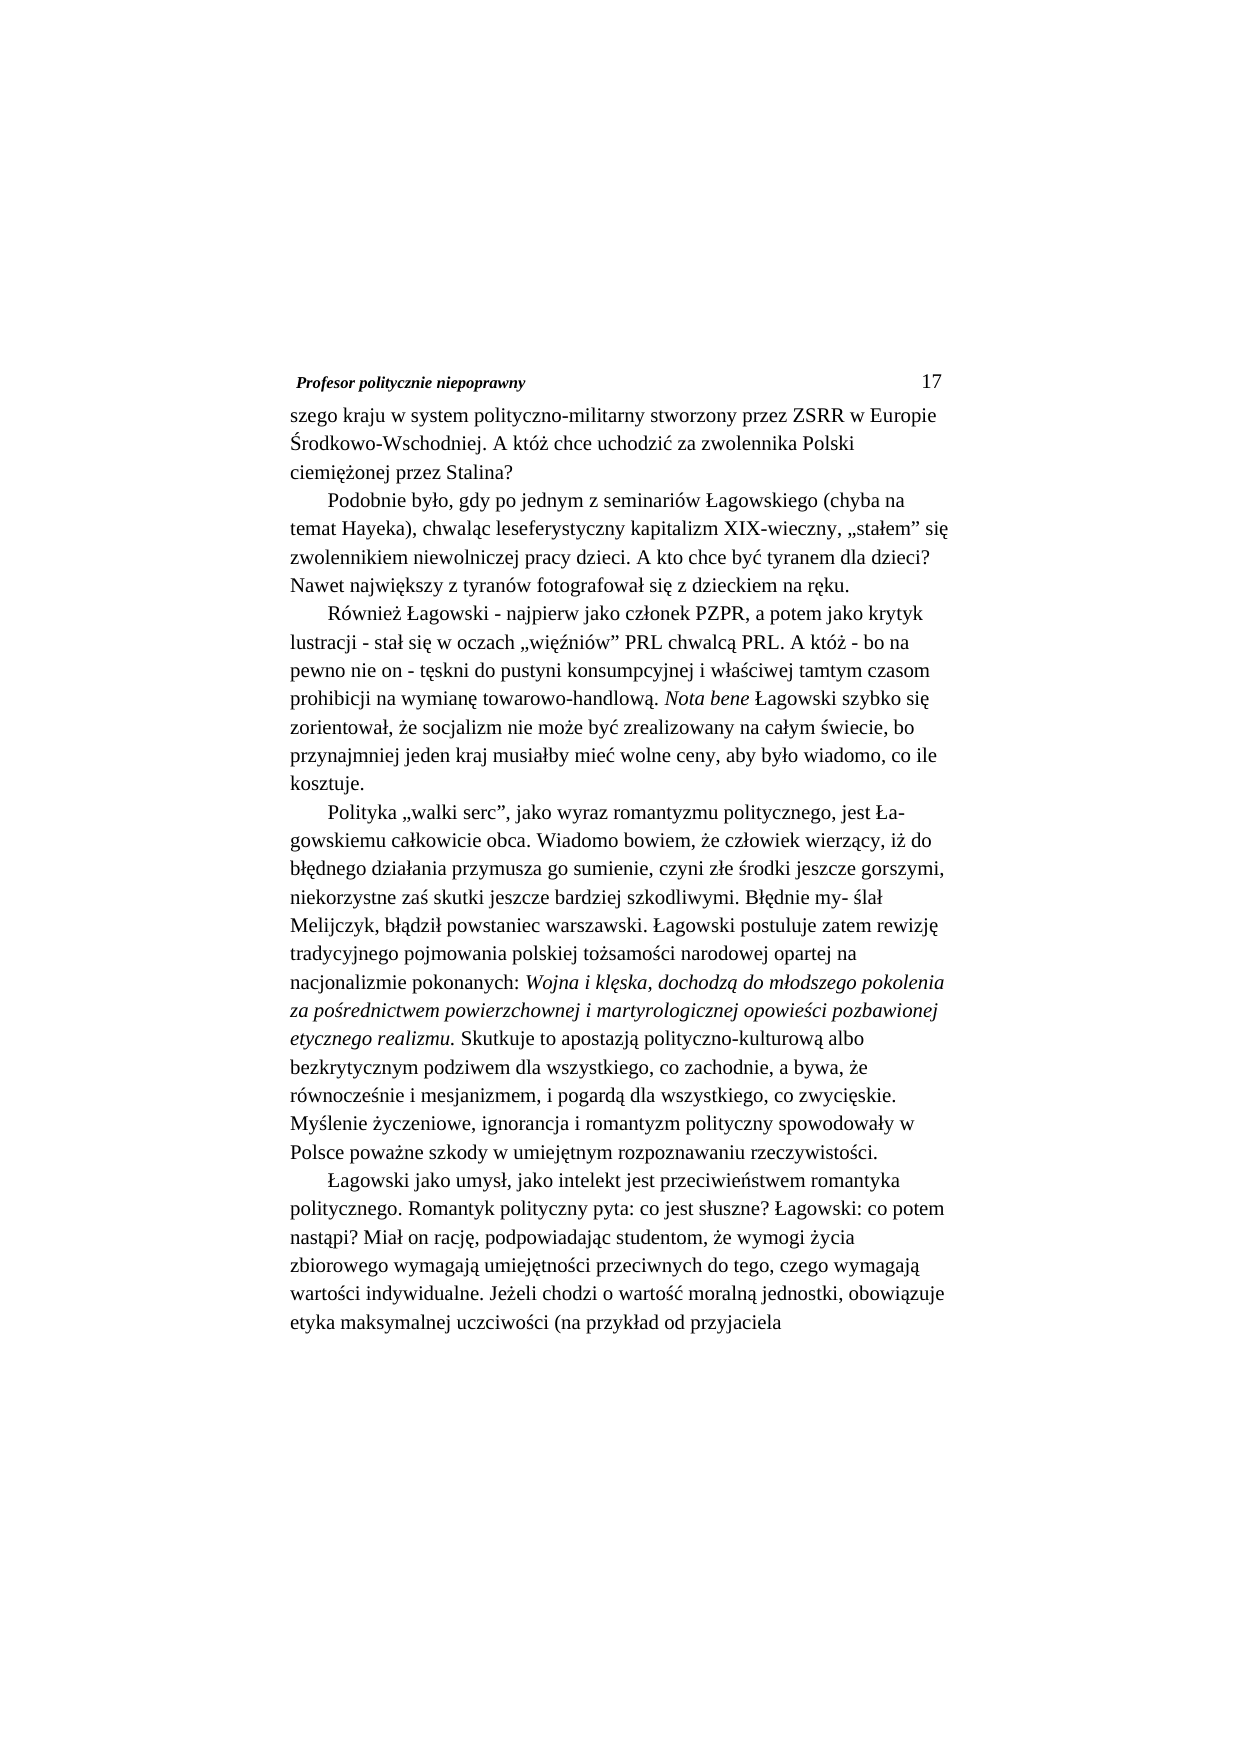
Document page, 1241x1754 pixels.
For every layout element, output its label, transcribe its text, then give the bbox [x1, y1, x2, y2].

text Również Łagowski - najpierw jako członek PZPR, a potem jako kry­tyk lustracji - stał się w oczach „więźniów” PRL chwalcą PRL. A któż - bo na pewno nie on - tęskni do pustyni konsumpcyjnej i właściwej tamtym czasom prohibicji na wymianę towarowo-handlową. Nota bene Łagowski szybko się zorientował, że socjalizm nie może być zrealizowany na całym świecie, bo przynajmniej jeden kraj musiałby mieć wolne ceny, aby było wiadomo, co ile kosztuje. [290, 597, 951, 795]
text Polityka „walki serc”, jako wyraz romantyzmu politycznego, jest Ła­gowskiemu całkowicie obca. Wiadomo bowiem, że człowiek wierzący, iż do błędnego działania przymusza go sumienie, czyni złe środki jeszcze gor­szymi, niekorzystne zaś skutki jeszcze bardziej szkodliwymi. Błędnie my- ślał Melijczyk, błądził powstaniec warszawski. Łagowski postuluje zatem rewizję tradycyjnego pojmowania polskiej tożsamości narodowej opartej na nacjonalizmie pokonanych: Wojna i klęska, dochodzą do młodszego po­kolenia za pośrednictwem powierzchownej i martyrologicznej opowieści po­zbawionej etycznego realizmu. Skutkuje to apostazją polityczno-kulturową albo bezkrytycznym podziwem dla wszystkiego, co zachodnie, a bywa, że równocześnie i mesjanizmem, i pogardą dla wszystkiego, co zwycięskie. Myślenie życzeniowe, ignorancja i romantyzm polityczny spowodowały w Polsce poważne szkody w umiejętnym rozpoznawaniu rzeczywistości. [290, 795, 951, 1164]
text Podobnie było, gdy po jednym z seminariów Łagowskiego (chyba na temat Hayeka), chwaląc leseferystyczny kapitalizm XIX-wieczny, „stałem” się zwolennikiem niewolniczej pracy dzieci. A kto chce być tyranem dla dzieci? Nawet największy z tyranów fotografował się z dzieckiem na ręku. [290, 484, 951, 597]
text szego kraju w system polityczno-militarny stworzony przez ZSRR w Eu­ropie Środkowo-Wschodniej. A któż chce uchodzić za zwolennika Polski ciemiężonej przez Stalina? [290, 399, 951, 484]
text Łagowski jako umysł, jako intelekt jest przeciwieństwem romantyka politycznego. Romantyk polityczny pyta: co jest słuszne? Łagowski: co potem nastąpi? Miał on rację, podpowiadając studentom, że wymogi ży­cia zbiorowego wymagają umiejętności przeciwnych do tego, czego wy­magają wartości indywidualne. Jeżeli chodzi o wartość moralną jednostki, obowiązuje etyka maksymalnej uczciwości (na przykład od przyjaciela [290, 1164, 951, 1334]
